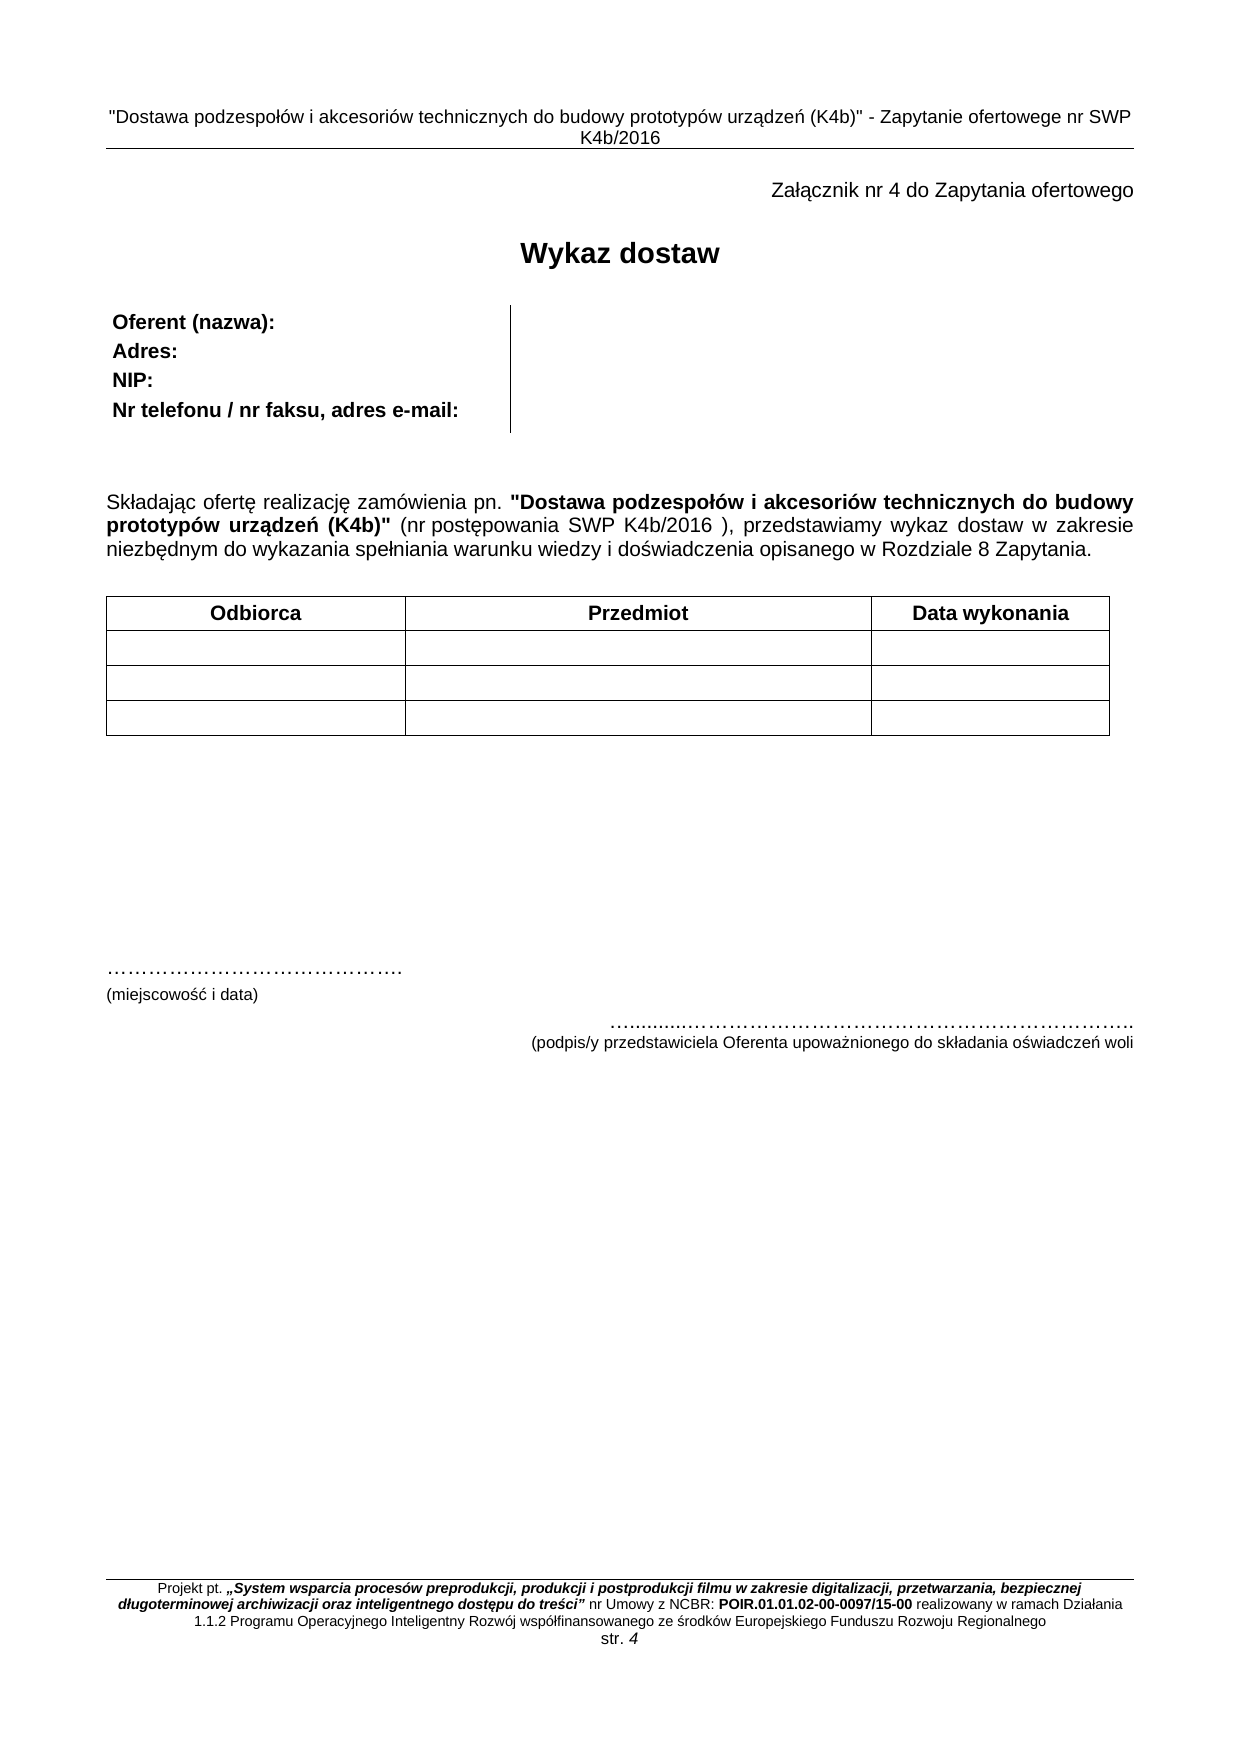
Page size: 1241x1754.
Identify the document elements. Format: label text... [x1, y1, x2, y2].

table_cell [107, 666, 405, 700]
table_header Data wykonania [872, 597, 1109, 630]
table_cell [107, 631, 405, 665]
table_cell [872, 666, 1109, 700]
text …..........……………………………………………………….. [106, 1010, 1134, 1033]
text Wykaz dostaw [106, 237, 1134, 270]
table_cell [406, 666, 871, 700]
table_cell [872, 701, 1109, 735]
table_header Odbiorca [107, 597, 405, 630]
table_cell [107, 701, 405, 735]
text (podpis/y przedstawiciela Oferenta upoważnionego do składania oświadczeń woli [106, 1033, 1134, 1052]
table_cell [406, 631, 871, 665]
text Załącznik nr 4 do Zapytania ofertowego [106, 179, 1134, 202]
table_header Oferent (nazwa): Adres: NIP: Nr telefonu / nr faksu, adres e-mail: [106, 305, 510, 433]
text (miejscowość i data) [106, 985, 1134, 1004]
text ……………………………………. [106, 956, 1134, 979]
table_cell [406, 701, 871, 735]
table_header [511, 305, 1134, 433]
table_cell [872, 631, 1109, 665]
table_header Przedmiot [406, 597, 871, 630]
text Składając ofertę realizację zamówienia pn. "Dostawa podzespołów i akcesoriów technicznych do budowy prototypów urządzeń (K4b)" (nr postępowania SWP K4b/2016 ), przedstawiamy wykaz dostaw w zakresie niezbędnym do wykazania spełniania warunku wiedzy i doświadczenia opisanego w Rozdziale 8 Zapytania. [106, 491, 1134, 561]
